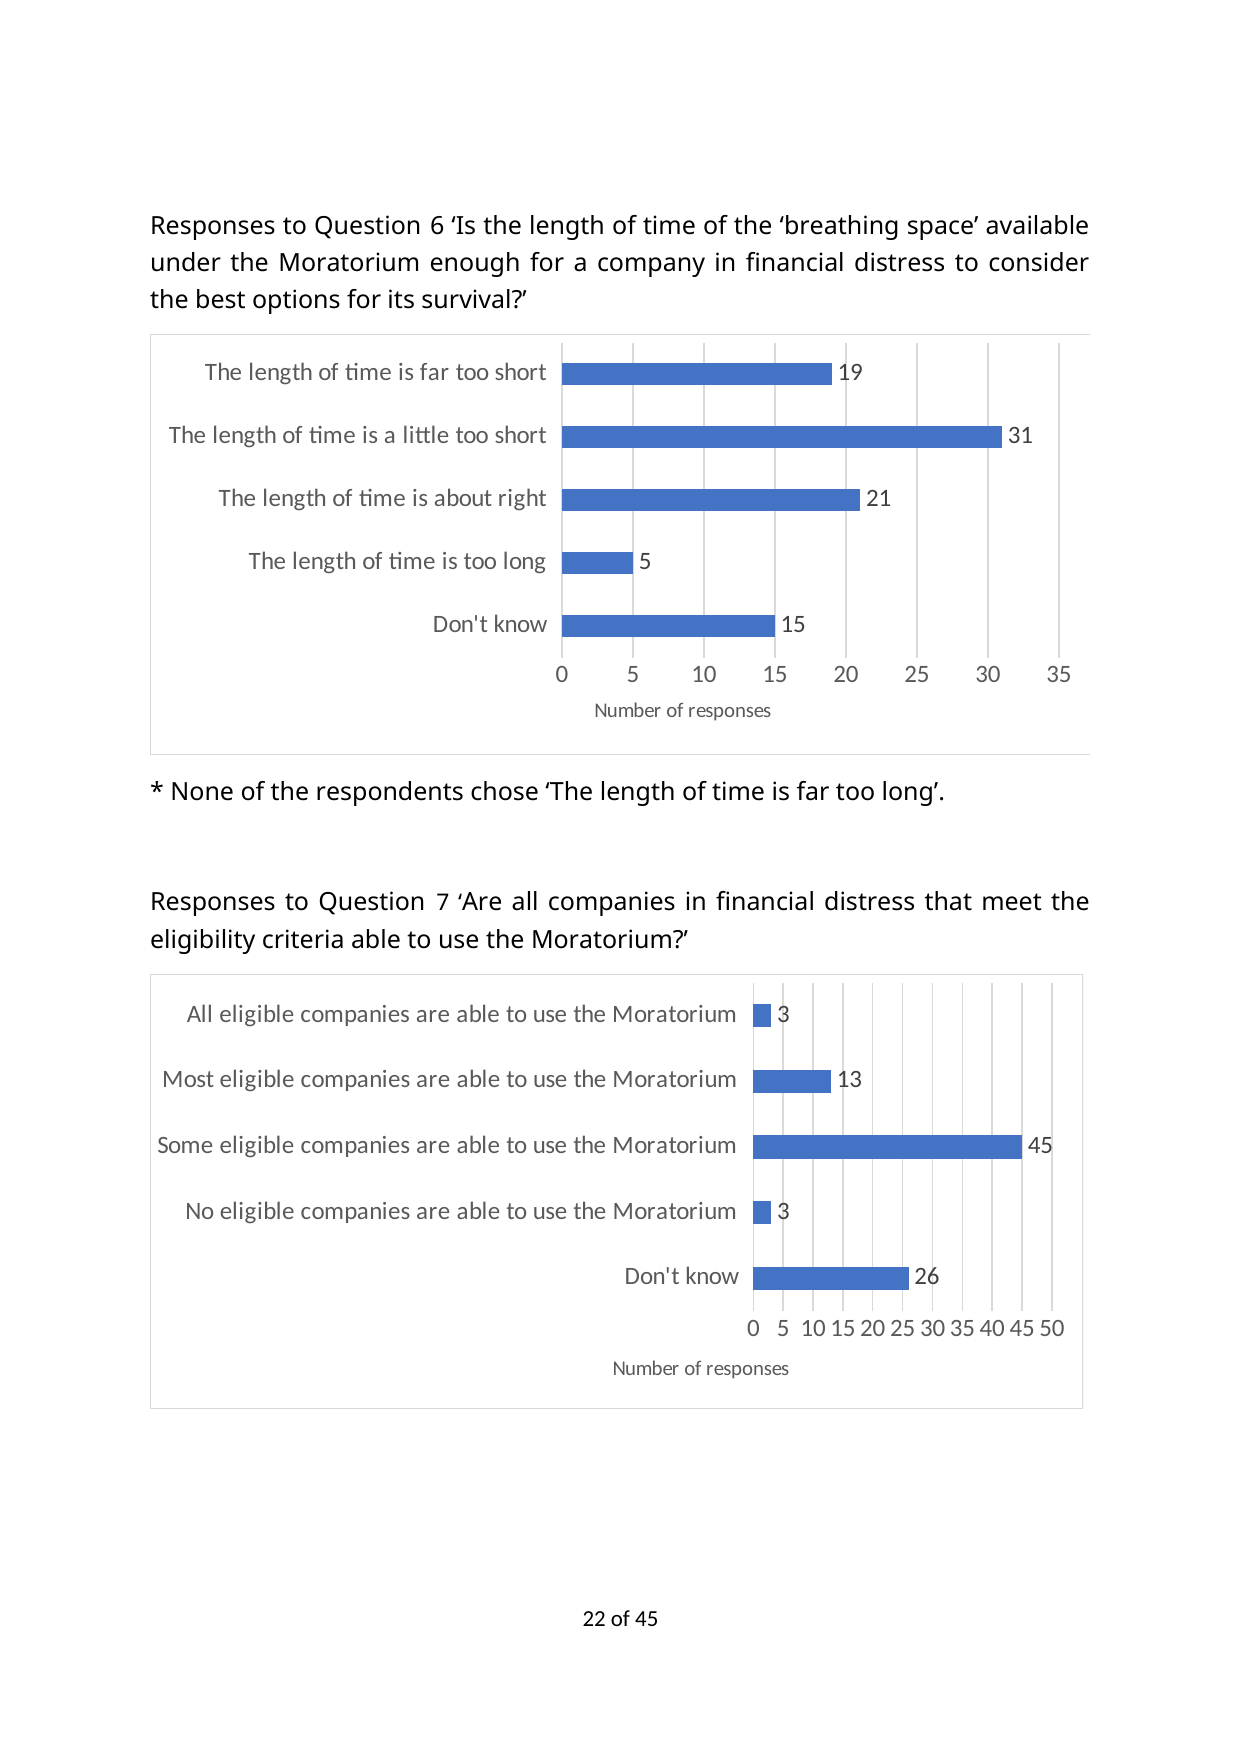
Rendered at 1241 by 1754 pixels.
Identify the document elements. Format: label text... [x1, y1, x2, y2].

text * None of the respondents chose ‘The length of time is far too long’. [150, 773, 1090, 807]
text Responses to Question 7 ‘Are all companies in financial distress that meet the eligibility criteria able to use the Moratorium?’ [150, 879, 1090, 955]
text Responses to Question 6 ‘Is the length of time of the ‘breathing space’ available under the Moratorium enough for a company in financial distress to consider the best options for its survival?’ [150, 203, 1090, 315]
